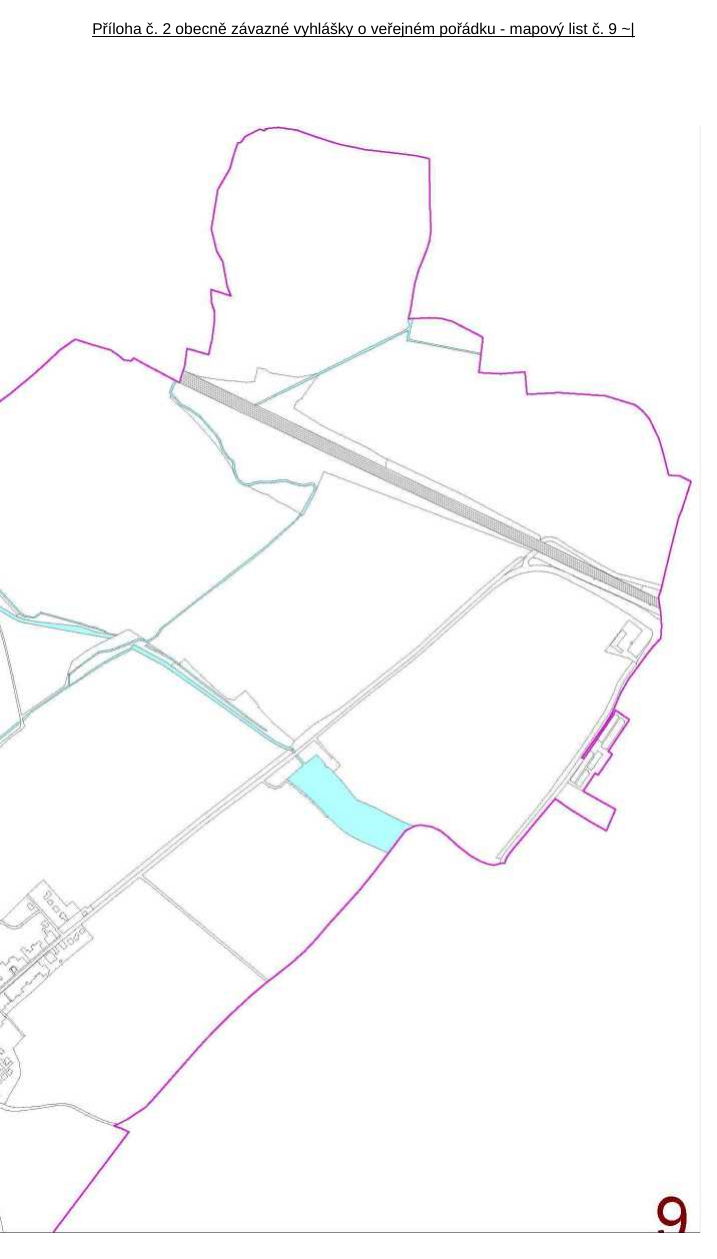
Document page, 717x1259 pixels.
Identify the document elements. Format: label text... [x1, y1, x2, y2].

text Příloha č. 2 obecně závazné vyhlášky o veřejném pořádku - mapový list č. 9 ~| [92, 20, 655, 38]
